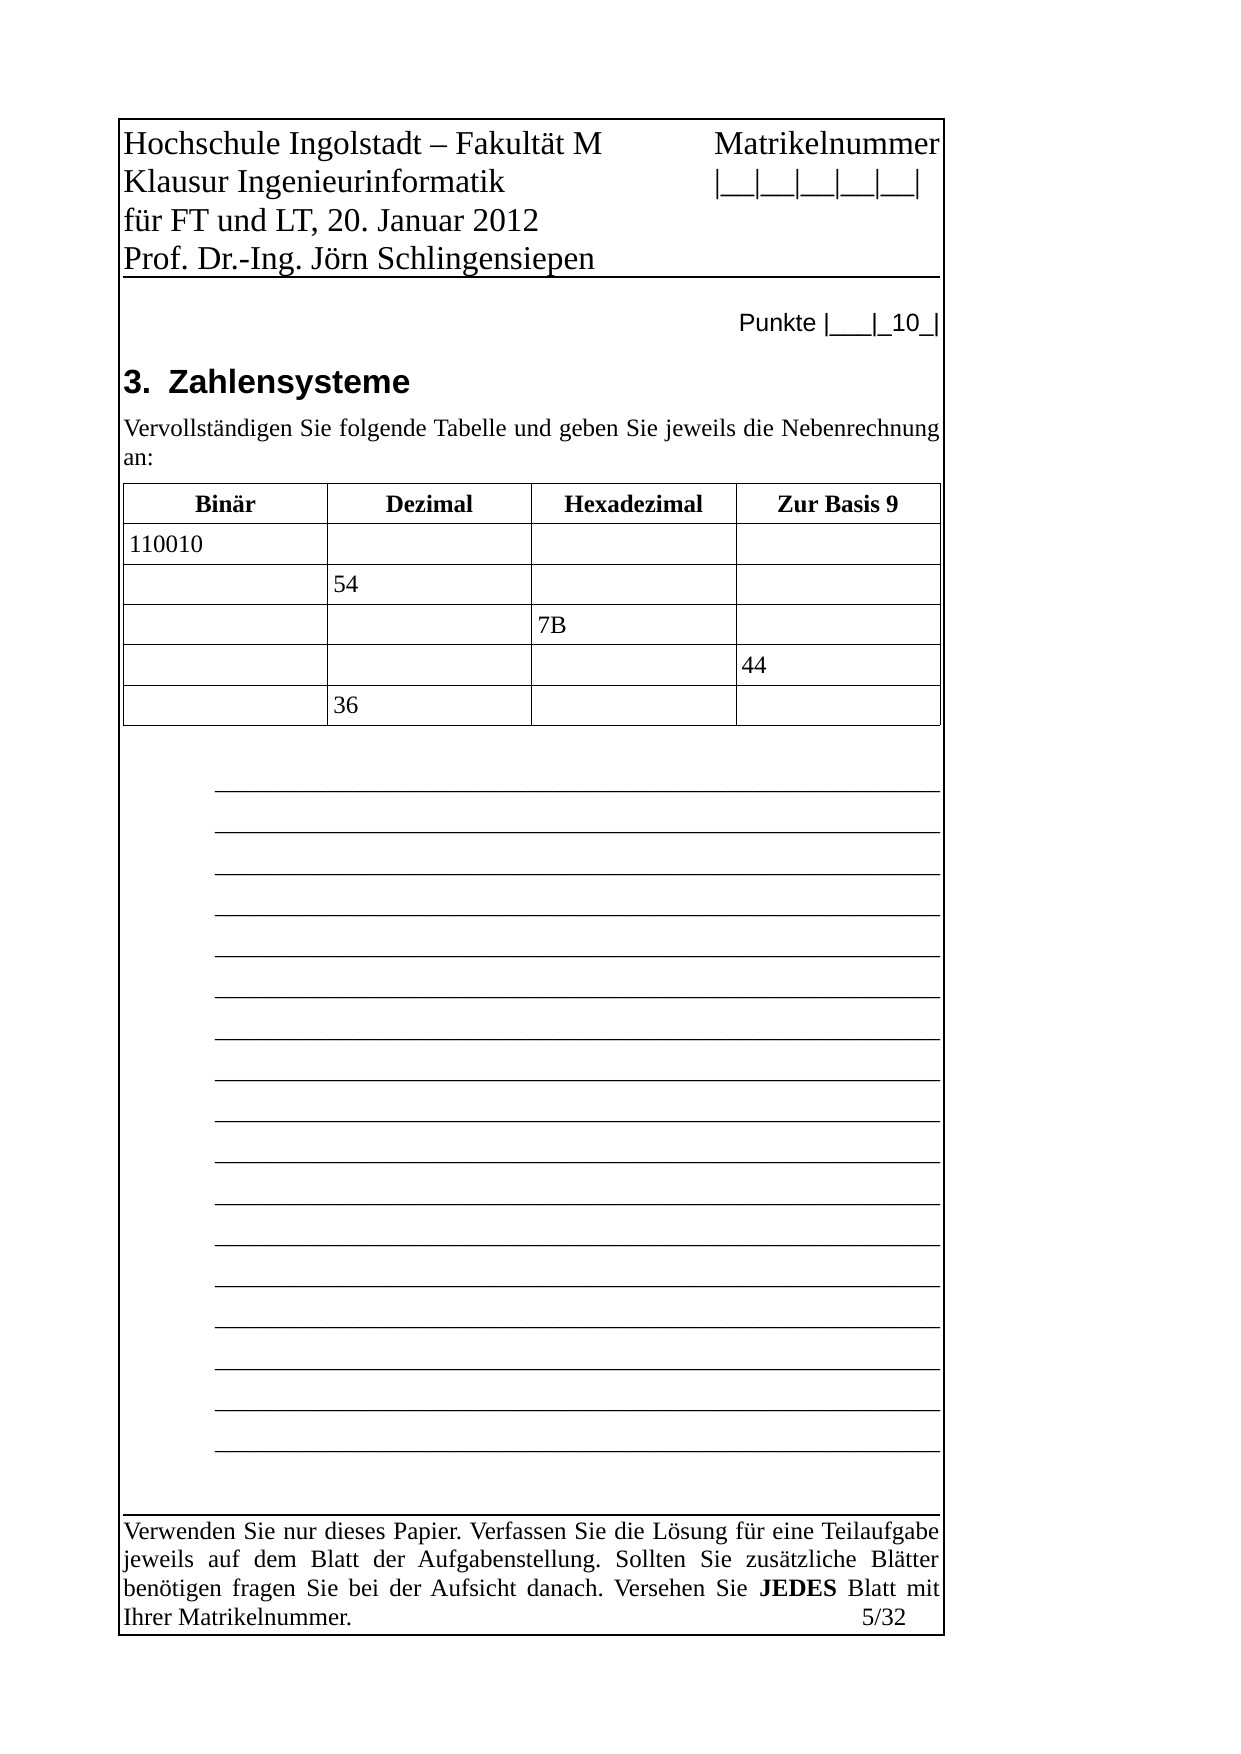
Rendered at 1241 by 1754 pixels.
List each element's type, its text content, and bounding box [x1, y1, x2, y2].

table_cell [124, 605, 327, 644]
text __________________________________________________________ [123, 1096, 940, 1125]
table_cell [124, 645, 327, 684]
table_cell [124, 686, 327, 725]
table_header Hexadezimal [532, 484, 736, 523]
text __________________________________________________________ [123, 1385, 940, 1414]
text __________________________________________________________ [123, 1426, 940, 1455]
text Punkte |___|_10_| [123, 308, 940, 337]
text __________________________________________________________ [123, 890, 940, 919]
table_cell [737, 565, 940, 604]
table_cell 7B [532, 605, 736, 644]
text __________________________________________________________ [123, 1014, 940, 1042]
table_cell [532, 565, 736, 604]
text __________________________________________________________ [123, 766, 940, 795]
table_header Dezimal [328, 484, 531, 523]
text __________________________________________________________ [123, 1344, 940, 1372]
text __________________________________________________________ [123, 807, 940, 836]
table_cell [328, 605, 531, 644]
table_cell [532, 524, 736, 563]
table_cell [737, 605, 940, 644]
subtitle Zahlensysteme [123, 362, 940, 400]
table_cell 110010 [124, 524, 327, 563]
table_cell [328, 524, 531, 563]
table_cell [737, 524, 940, 563]
table_cell [532, 645, 736, 684]
text __________________________________________________________ [123, 849, 940, 877]
text __________________________________________________________ [123, 931, 940, 960]
text __________________________________________________________ [123, 1302, 940, 1331]
table_cell [328, 645, 531, 684]
text __________________________________________________________ [123, 1137, 940, 1166]
table_cell 54 [328, 565, 531, 604]
text __________________________________________________________ [123, 1261, 940, 1290]
text __________________________________________________________ [123, 1220, 940, 1249]
table_cell [124, 565, 327, 604]
text __________________________________________________________ [123, 972, 940, 1001]
text __________________________________________________________ [123, 1055, 940, 1084]
table_header Zur Basis 9 [737, 484, 940, 523]
text __________________________________________________________ [123, 1179, 940, 1207]
table_cell 36 [328, 686, 531, 725]
table_cell 44 [737, 645, 940, 684]
table_cell [532, 686, 736, 725]
text Vervollständigen Sie folgende Tabelle und geben Sie jeweils die Nebenrechnung an: [123, 413, 940, 470]
table_cell [737, 686, 940, 725]
table_header Binär [124, 484, 327, 523]
